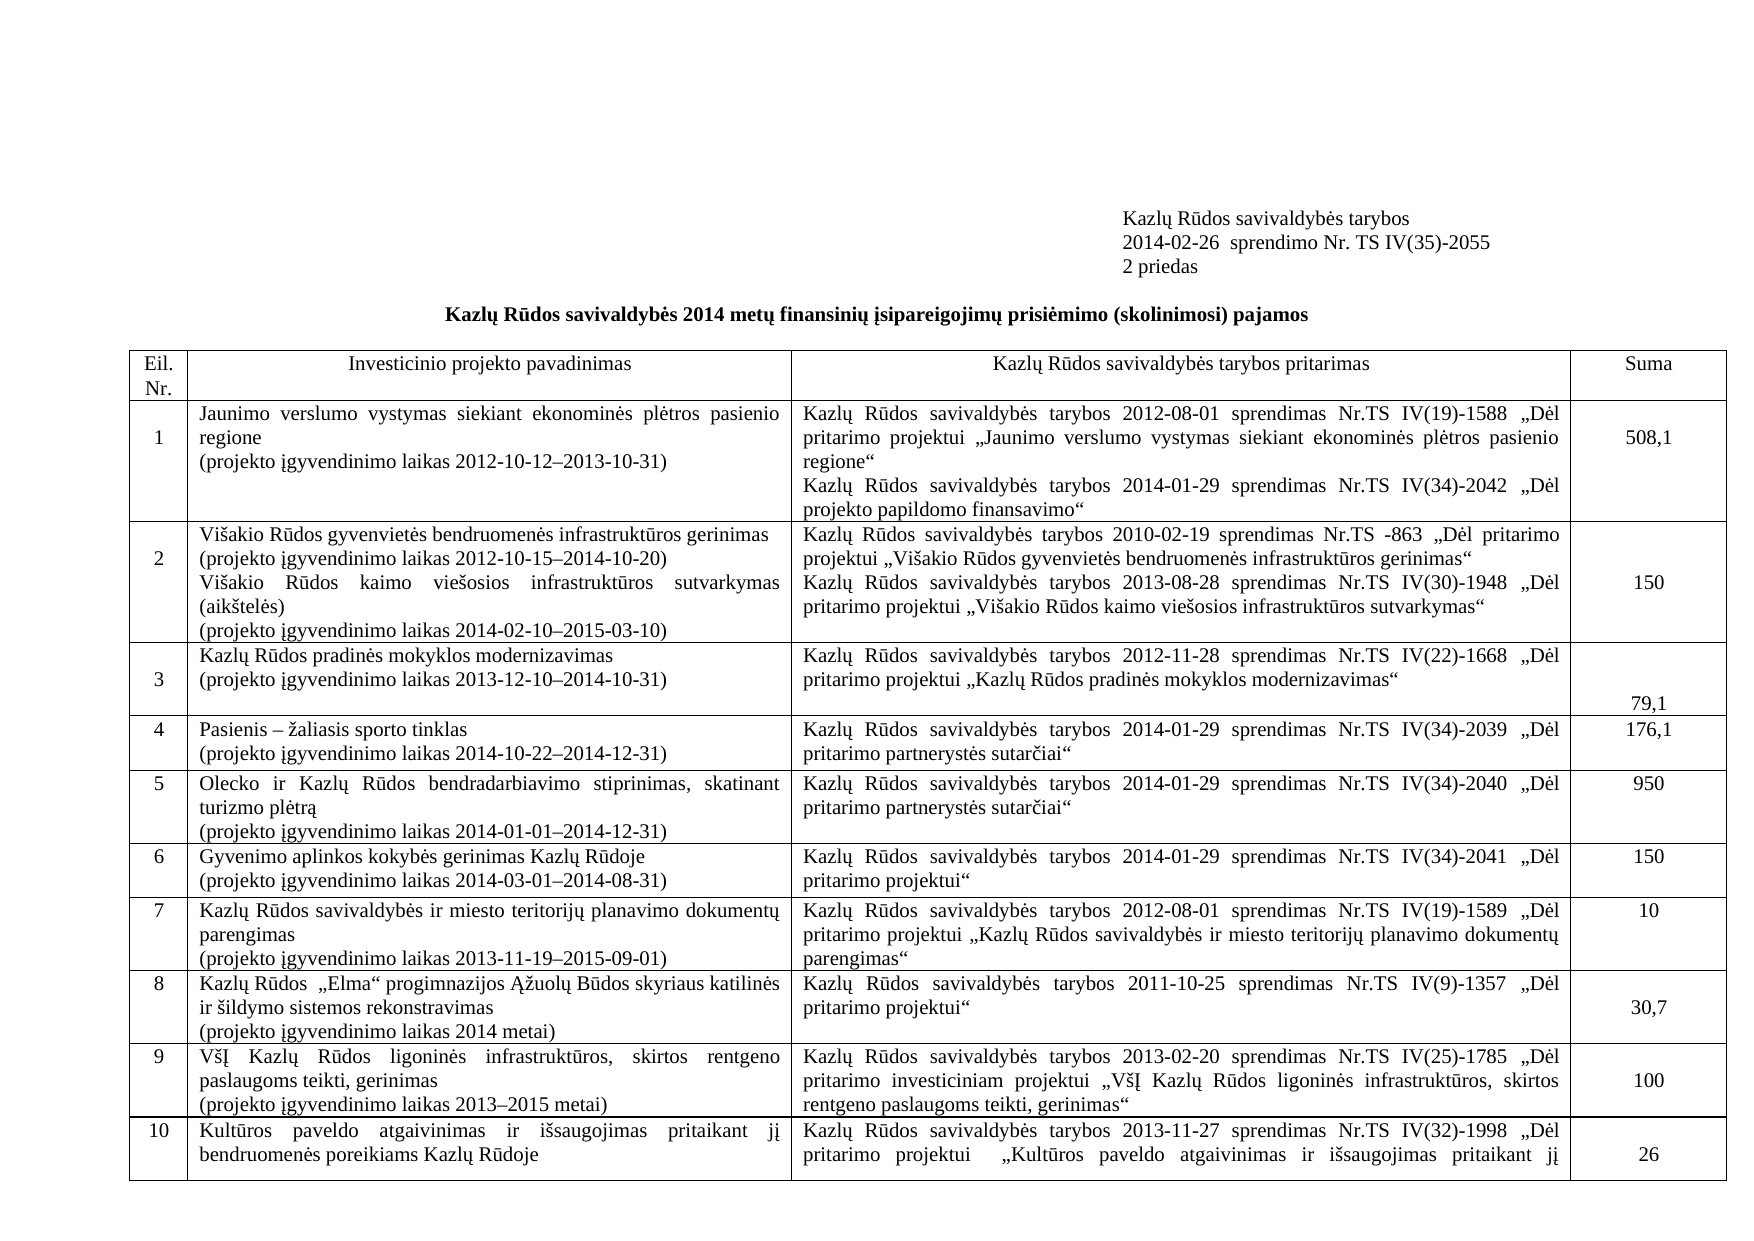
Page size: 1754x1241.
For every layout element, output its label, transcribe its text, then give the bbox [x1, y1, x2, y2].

table_cell 508,1 [1571, 401, 1726, 521]
text 2 priedas [118, 254, 1636, 278]
table_cell 2 [130, 522, 187, 642]
table_cell Kultūros paveldo atgaivinimas ir išsaugojimas pritaikant jį bendruomenės poreikiams Kazlų Rūdoje [188, 1118, 791, 1180]
table_cell 100 [1571, 1044, 1726, 1116]
table_cell Kazlų Rūdos savivaldybės tarybos 2010-02-19 sprendimas Nr.TS -863 „Dėl pritarimo projektui „Višakio Rūdos gyvenvietės bendruomenės infrastruktūros gerinimas“ Kazlų Rūdos savivaldybės tarybos 2013-08-28 sprendimas Nr.TS IV(30)-1948 „Dėl pritarimo projektui „Višakio Rūdos kaimo viešosios infrastruktūros sutvarkymas“ [792, 522, 1570, 642]
table_cell Gyvenimo aplinkos kokybės gerinimas Kazlų Rūdoje (projekto įgyvendinimo laikas 2014-03-01–2014-08-31) [188, 844, 791, 897]
table_cell 176,1 [1571, 716, 1726, 769]
table_cell 26 [1571, 1118, 1726, 1180]
table_cell Višakio Rūdos gyvenvietės bendruomenės infrastruktūros gerinimas (projekto įgyvendinimo laikas 2012-10-15–2014-10-20) Višakio Rūdos kaimo viešosios infrastruktūros sutvarkymas (aikštelės) (projekto įgyvendinimo laikas 2014-02-10–2015-03-10) [188, 522, 791, 642]
table_cell 10 [130, 1118, 187, 1180]
table_header Kazlų Rūdos savivaldybės tarybos pritarimas [792, 351, 1570, 399]
table_cell Kazlų Rūdos savivaldybės tarybos 2011-10-25 sprendimas Nr.TS IV(9)-1357 „Dėl pritarimo projektui“ [792, 971, 1570, 1043]
table_cell 7 [130, 898, 187, 970]
text Kazlų Rūdos savivaldybės 2014 metų finansinių įsipareigojimų prisiėmimo (skolinimosi) pajamos [118, 302, 1636, 326]
table_cell Kazlų Rūdos „Elma“ progimnazijos Ąžuolų Būdos skyriaus katilinės ir šildymo sistemos rekonstravimas (projekto įgyvendinimo laikas 2014 metai) [188, 971, 791, 1043]
table_cell Kazlų Rūdos savivaldybės tarybos 2012-08-01 sprendimas Nr.TS IV(19)-1589 „Dėl pritarimo projektui „Kazlų Rūdos savivaldybės ir miesto teritorijų planavimo dokumentų parengimas“ [792, 898, 1570, 970]
table_cell 150 [1571, 522, 1726, 642]
table_cell Pasienis – žaliasis sporto tinklas (projekto įgyvendinimo laikas 2014-10-22–2014-12-31) [188, 716, 791, 769]
table_cell 9 [130, 1044, 187, 1116]
table_cell Kazlų Rūdos savivaldybės tarybos 2012-08-01 sprendimas Nr.TS IV(19)-1588 „Dėl pritarimo projektui „Jaunimo verslumo vystymas siekiant ekonominės plėtros pasienio regione“ Kazlų Rūdos savivaldybės tarybos 2014-01-29 sprendimas Nr.TS IV(34)-2042 „Dėl projekto papildomo finansavimo“ [792, 401, 1570, 521]
table_header Investicinio projekto pavadinimas [188, 351, 791, 399]
table_cell Kazlų Rūdos savivaldybės ir miesto teritorijų planavimo dokumentų parengimas (projekto įgyvendinimo laikas 2013-11-19–2015-09-01) [188, 898, 791, 970]
table_cell 950 [1571, 771, 1726, 843]
table_cell 3 [130, 643, 187, 715]
table_header Eil. Nr. [130, 351, 187, 399]
table_cell 8 [130, 971, 187, 1043]
table_cell 6 [130, 844, 187, 897]
table_cell 150 [1571, 844, 1726, 897]
table_cell 79,1 [1571, 643, 1726, 715]
table_cell Kazlų Rūdos pradinės mokyklos modernizavimas (projekto įgyvendinimo laikas 2013-12-10–2014-10-31) [188, 643, 791, 715]
table_cell 30,7 [1571, 971, 1726, 1043]
table_cell Jaunimo verslumo vystymas siekiant ekonominės plėtros pasienio regione (projekto įgyvendinimo laikas 2012-10-12–2013-10-31) [188, 401, 791, 521]
table_cell VšĮ Kazlų Rūdos ligoninės infrastruktūros, skirtos rentgeno paslaugoms teikti, gerinimas (projekto įgyvendinimo laikas 2013–2015 metai) [188, 1044, 791, 1116]
table_cell Kazlų Rūdos savivaldybės tarybos 2013-02-20 sprendimas Nr.TS IV(25)-1785 „Dėl pritarimo investiciniam projektui „VšĮ Kazlų Rūdos ligoninės infrastruktūros, skirtos rentgeno paslaugoms teikti, gerinimas“ [792, 1044, 1570, 1116]
table_cell Kazlų Rūdos savivaldybės tarybos 2013-11-27 sprendimas Nr.TS IV(32)-1998 „Dėl pritarimo projektui „Kultūros paveldo atgaivinimas ir išsaugojimas pritaikant jį [792, 1118, 1570, 1180]
table_cell 1 [130, 401, 187, 521]
text Kazlų Rūdos savivaldybės tarybos [118, 206, 1636, 230]
table_cell Kazlų Rūdos savivaldybės tarybos 2014-01-29 sprendimas Nr.TS IV(34)-2041 „Dėl pritarimo projektui“ [792, 844, 1570, 897]
table_cell Kazlų Rūdos savivaldybės tarybos 2014-01-29 sprendimas Nr.TS IV(34)-2039 „Dėl pritarimo partnerystės sutarčiai“ [792, 716, 1570, 769]
table_cell Kazlų Rūdos savivaldybės tarybos 2012-11-28 sprendimas Nr.TS IV(22)-1668 „Dėl pritarimo projektui „Kazlų Rūdos pradinės mokyklos modernizavimas“ [792, 643, 1570, 715]
table_header Suma [1571, 351, 1726, 399]
table_cell 5 [130, 771, 187, 843]
table_cell Olecko ir Kazlų Rūdos bendradarbiavimo stiprinimas, skatinant turizmo plėtrą (projekto įgyvendinimo laikas 2014-01-01–2014-12-31) [188, 771, 791, 843]
text 2014-02-26 sprendimo Nr. TS IV(35)-2055 [118, 230, 1636, 254]
table_cell 10 [1571, 898, 1726, 970]
table_cell 4 [130, 716, 187, 769]
table_cell Kazlų Rūdos savivaldybės tarybos 2014-01-29 sprendimas Nr.TS IV(34)-2040 „Dėl pritarimo partnerystės sutarčiai“ [792, 771, 1570, 843]
